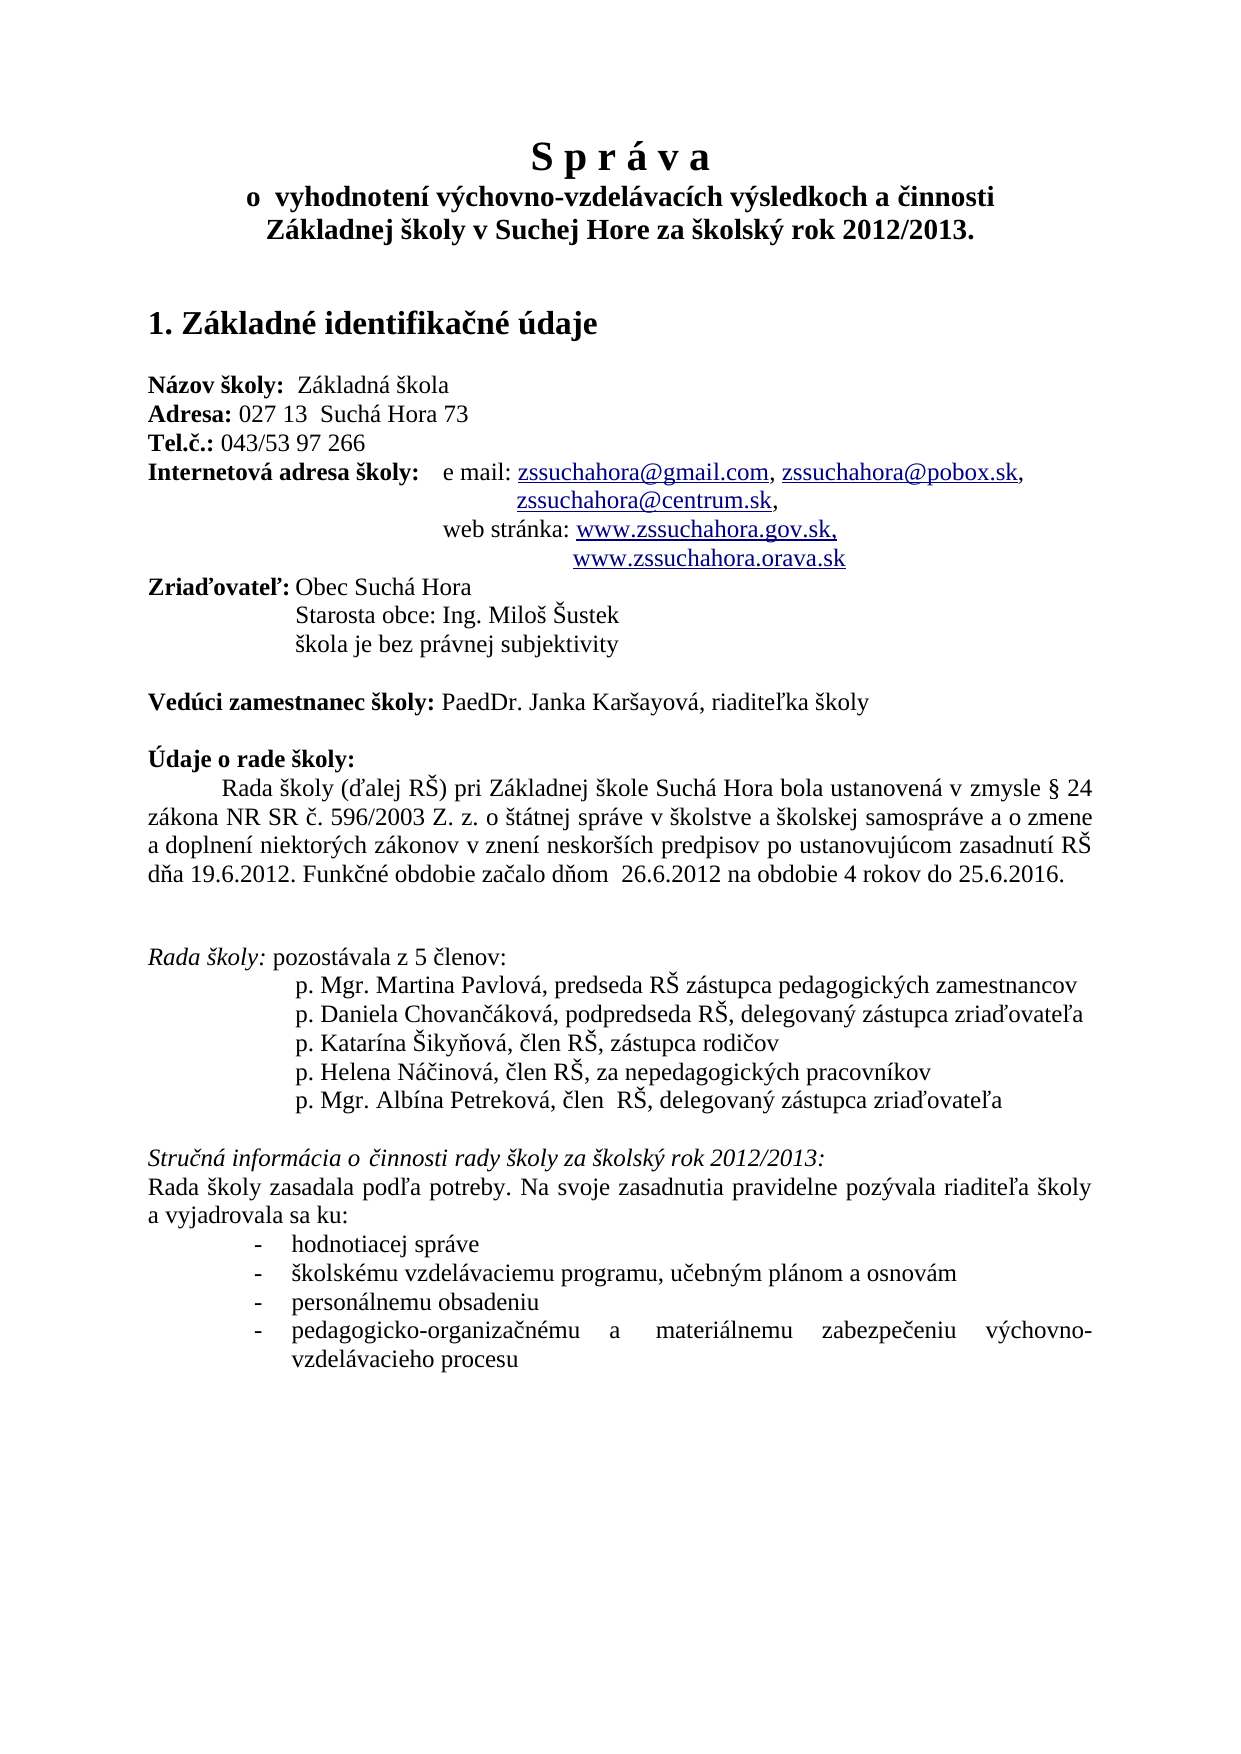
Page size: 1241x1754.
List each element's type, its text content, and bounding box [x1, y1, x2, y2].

list pedagogicko-organizačnému a materiálnemu zabezpečeniu výchovno- vzdelávacieho procesu [254, 1316, 1092, 1373]
text web stránka: www.zssuchahora.gov.sk, [148, 514, 1092, 543]
text Rada školy zasadala podľa potreby. Na svoje zasadnutia pravidelne pozývala riaditeľa školy a vyjadrovala sa ku: [148, 1172, 1092, 1229]
text S p r á v a [148, 131, 1092, 179]
text Základnej školy v Suchej Hore za školský rok 2012/2013. [148, 212, 1092, 246]
text p. Katarína Šikyňová, člen RŠ, zástupca rodičov [148, 1028, 1092, 1057]
text Starosta obce: Ing. Miloš Šustek [221, 601, 1092, 629]
text škola je bez právnej subjektivity [221, 629, 1092, 658]
text p. Mgr. Albína Petreková, člen RŠ, delegovaný zástupca zriaďovateľa [148, 1086, 1092, 1114]
text Internetová adresa školy: e mail: zssuchahora@gmail.com, zssuchahora@pobox.sk, zssuchahora@centrum.sk, [148, 457, 1092, 514]
title o vyhodnotení výchovno-vzdelávacích výsledkoch a činnosti [148, 179, 1092, 212]
list personálnemu obsadeniu [254, 1287, 1092, 1316]
text p. Daniela Chovančáková, podpredseda RŠ, delegovaný zástupca zriaďovateľa [295, 999, 1092, 1028]
text Vedúci zamestnanec školy: PaedDr. Janka Karšayová, riaditeľka školy [148, 687, 1092, 716]
list hodnotiacej správe [254, 1229, 1092, 1258]
text Adresa: 027 13 Suchá Hora 73 [148, 399, 1092, 428]
text Stručná informácia o činnosti rady školy za školský rok 2012/2013: [148, 1143, 1092, 1172]
text Názov školy: Základná škola [148, 371, 1092, 399]
text Rada školy: pozostávala z 5 členov: [148, 942, 1092, 971]
text Zriaďovateľ: Obec Suchá Hora [148, 572, 1092, 601]
text p. Helena Náčinová, člen RŠ, za nepedagogických pracovníkov [148, 1057, 1092, 1086]
text p. Mgr. Martina Pavlová, predseda RŠ zástupca pedagogických zamestnancov [148, 971, 1092, 999]
text Rada školy (ďalej RŠ) pri Základnej škole Suchá Hora bola ustanovená v zmysle § 24 zákona NR SR č. 596/2003 Z. z. o štátnej správe v školstve a školskej samospráve a o zmene a doplnení niektorých zákonov v znení neskorších predpisov po ustanovujúcom zasadnutí RŠ dňa 19.6.2012. Funkčné obdobie začalo dňom 26.6.2012 na obdobie 4 rokov do 25.6.2016. [148, 773, 1092, 888]
text Tel.č.: 043/53 97 266 [148, 428, 1092, 457]
list školskému vzdelávaciemu programu, učebným plánom a osnovám [254, 1258, 1092, 1287]
text 1. Základné identifikačné údaje [148, 303, 1092, 342]
text www.zssuchahora.orava.sk [148, 543, 1092, 572]
text Údaje o rade školy: [148, 744, 1092, 773]
